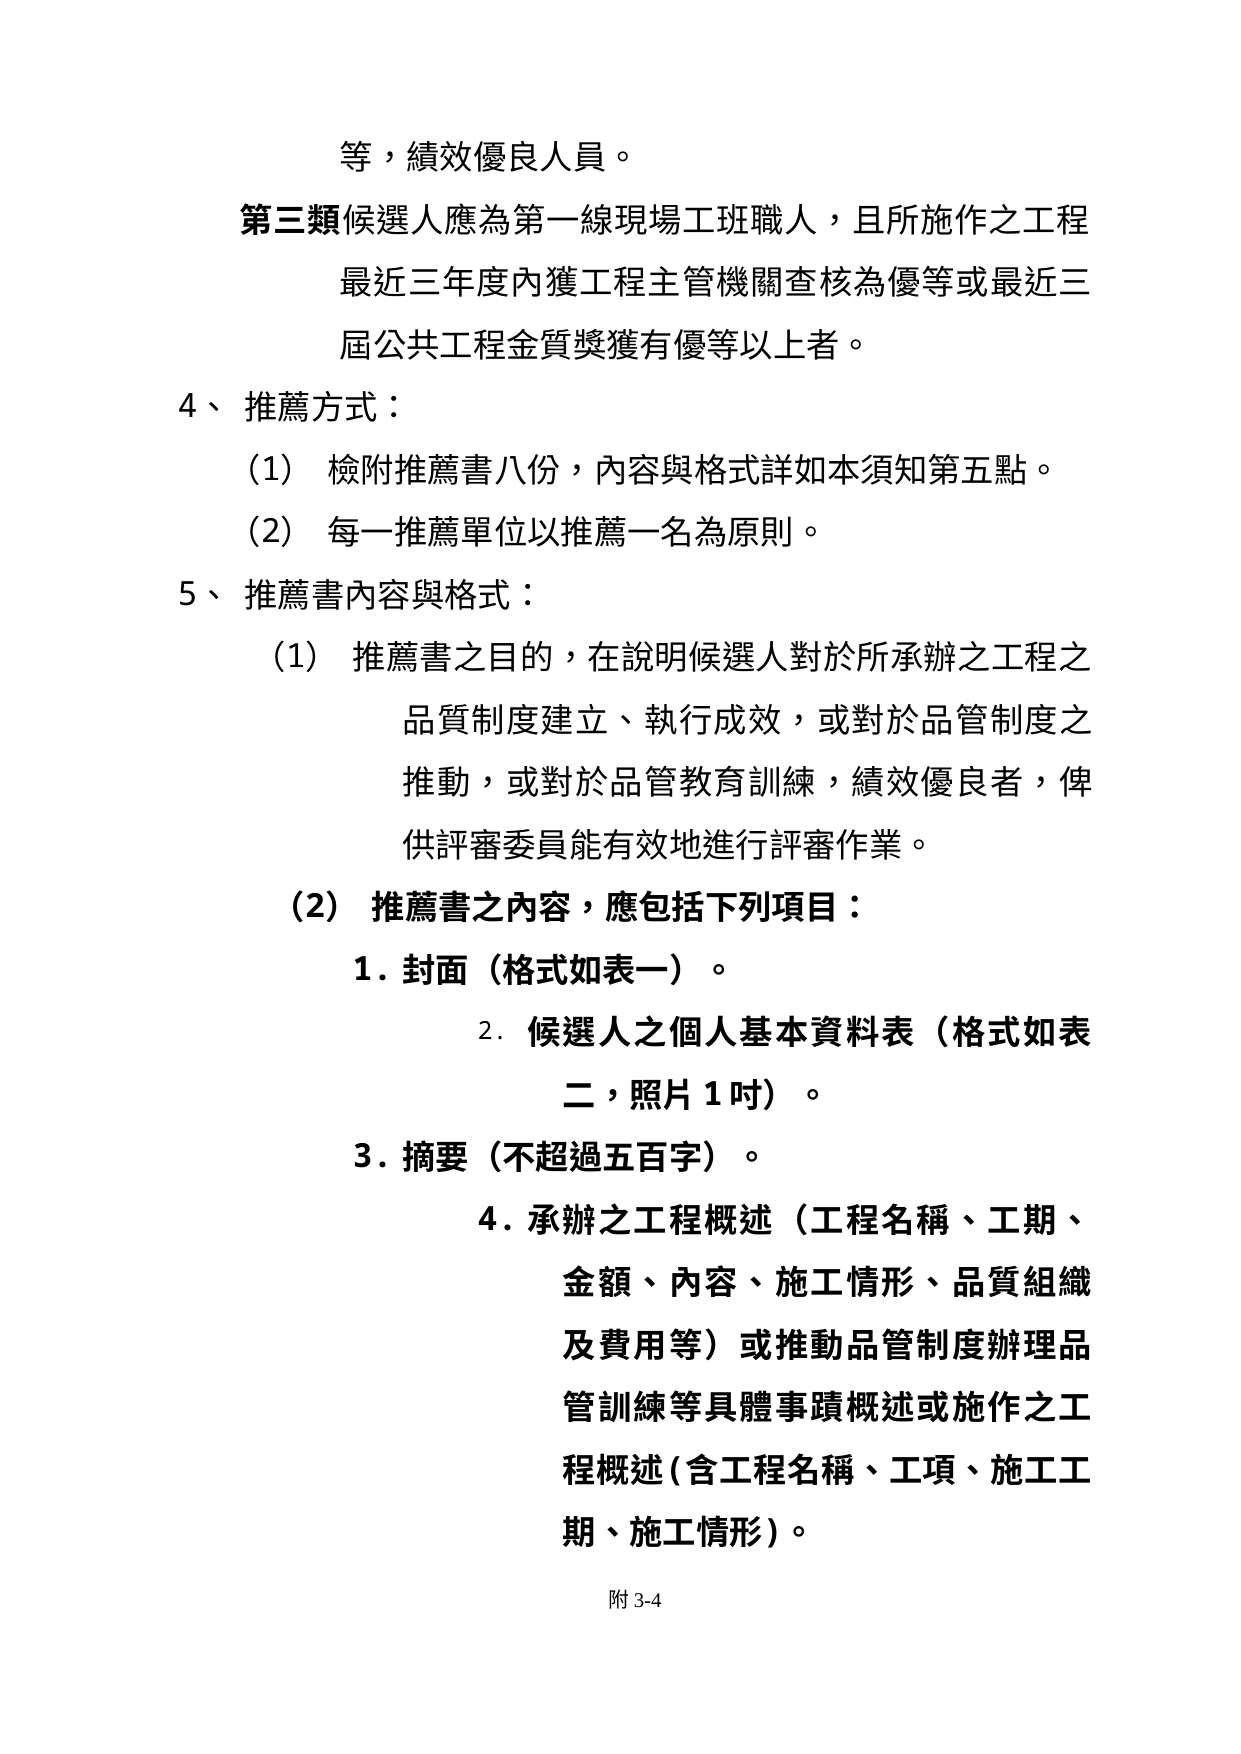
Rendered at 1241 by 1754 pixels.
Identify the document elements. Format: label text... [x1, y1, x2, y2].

list 推薦方式： [177, 363, 1092, 426]
list 推薦書內容與格式： [177, 551, 1092, 613]
list 推薦書之目的，在說明候選人對於所承辦之工程之品質制度建立、執行成效，或對於品管制度之推動，或對於品管教育訓練，績效優良者，俾供評審委員能有效地進行評審作業。 [252, 613, 1092, 863]
list 封面（格式如表一）。 [352, 926, 1092, 988]
list 推薦書之內容，應包括下列項目： [227, 863, 1092, 926]
list 每一推薦單位以推薦一名為原則。 [227, 488, 1092, 551]
text 第三類候選人應為第一線現場工班職人，且所施作之工程最近三年度內獲工程主管機關查核為優等或最近三屆公共工程金質獎獲有優等以上者。 [239, 176, 1092, 363]
text 等，績效優良人員。 [239, 113, 1092, 176]
list 摘要（不超過五百字）。 [352, 1113, 1092, 1176]
list 檢附推薦書八份，內容與格式詳如本須知第五點。 [227, 426, 1092, 488]
list 候選人之個人基本資料表（格式如表二，照片1吋）。 [477, 988, 1092, 1113]
list 承辦之工程概述（工程名稱、工期、金額、內容、施工情形、品質組織及費用等）或推動品管制度辦理品管訓練等具體事蹟概述或施作之工程概述(含工程名稱、工項、施工工期、施工情形)。 [477, 1176, 1092, 1551]
